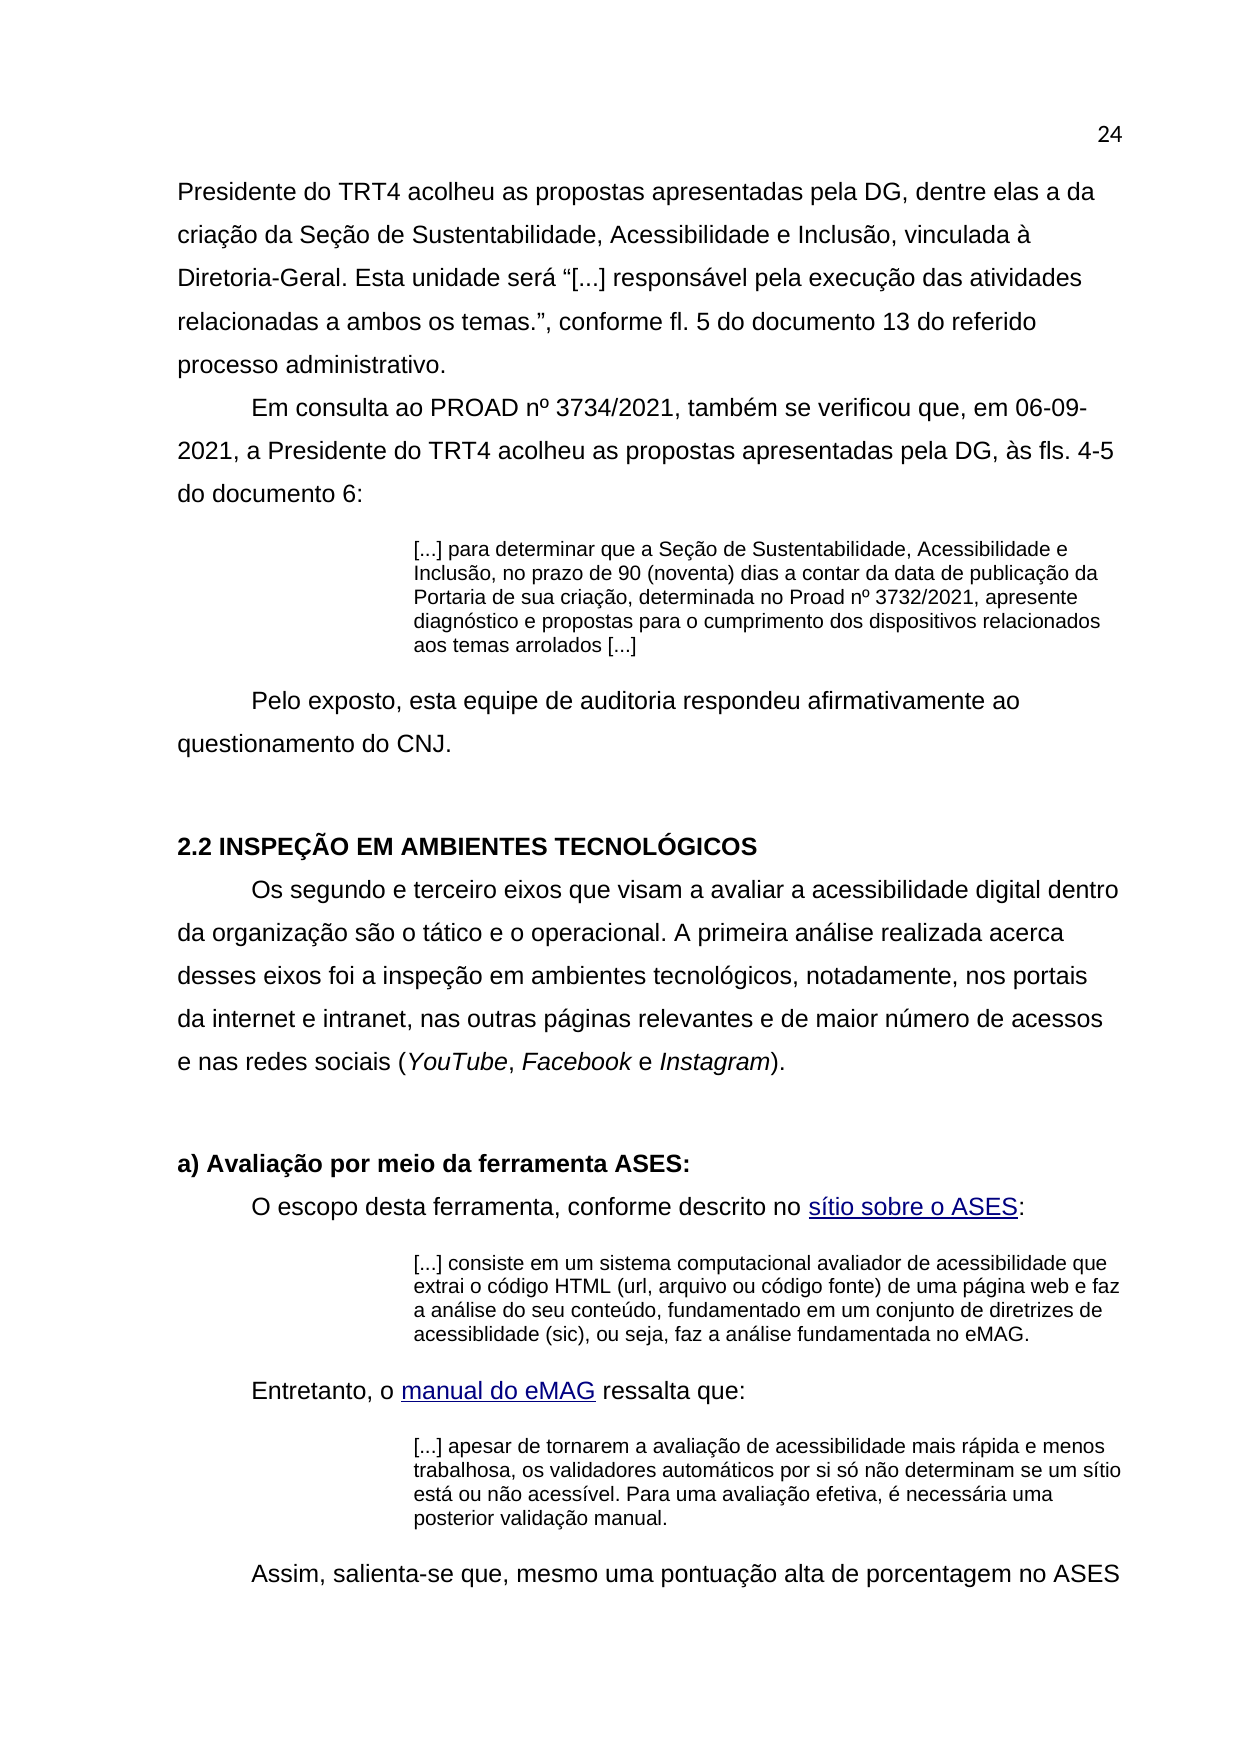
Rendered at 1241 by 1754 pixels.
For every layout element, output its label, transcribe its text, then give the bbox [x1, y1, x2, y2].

text O escopo desta ferramenta, conforme descrito no sítio sobre o ASES: [177, 1192, 1122, 1221]
subtitle a) Avaliação por meio da ferramenta ASES: [177, 1149, 1122, 1178]
text Pelo exposto, esta equipe de auditoria respondeu afirmativamente ao questionamento do CNJ. [177, 686, 1122, 758]
text Em consulta ao PROAD nº 3734/2021, também se verificou que, em 06-09-2021, a Presidente do TRT4 acolheu as propostas apresentadas pela DG, às fls. 4-5 do documento 6: [177, 393, 1122, 508]
text Os segundo e terceiro eixos que visam a avaliar a acessibilidade digital dentro da organização são o tático e o operacional. A primeira análise realizada acerca desses eixos foi a inspeção em ambientes tecnológicos, notadamente, nos portais da internet e intranet, nas outras páginas relevantes e de maior número de acessos e nas redes sociais (YouTube, Facebook e Instagram). [177, 874, 1122, 1076]
subtitle 2.2 INSPEÇÃO EM AMBIENTES TECNOLÓGICOS [177, 831, 1122, 860]
text [...] consiste em um sistema computacional avaliador de acessibilidade que extrai o código HTML (url, arquivo ou código fonte) de uma página web e faz a análise do seu conteúdo, fundamentado em um conjunto de diretrizes de acessiblidade (sic), ou seja, faz a análise fundamentada no eMAG. [413, 1250, 1122, 1346]
text Entretanto, o manual do eMAG ressalta que: [177, 1376, 1122, 1404]
text [...] para determinar que a Seção de Sustentabilidade, Acessibilidade e Inclusão, no prazo de 90 (noventa) dias a contar da data de publicação da Portaria de sua criação, determinada no Proad nº 3732/2021, apresente diagnóstico e propostas para o cumprimento dos dispositivos relacionados aos temas arrolados [...] [413, 537, 1122, 657]
text [...] apesar de tornarem a avaliação de acessibilidade mais rápida e menos trabalhosa, os validadores automáticos por si só não determinam se um sítio está ou não acessível. Para uma avaliação efetiva, é necessária uma posterior validação manual. [413, 1433, 1122, 1529]
text Presidente do TRT4 acolheu as propostas apresentadas pela DG, dentre elas a da criação da Seção de Sustentabilidade, Acessibilidade e Inclusão, vinculada à Diretoria-Geral. Esta unidade será “[...] responsável pela execução das atividades relacionadas a ambos os temas.”, conforme fl. 5 do documento 13 do referido processo administrativo. [177, 177, 1122, 378]
text Assim, salienta-se que, mesmo uma pontuação alta de porcentagem no ASES [177, 1559, 1122, 1588]
